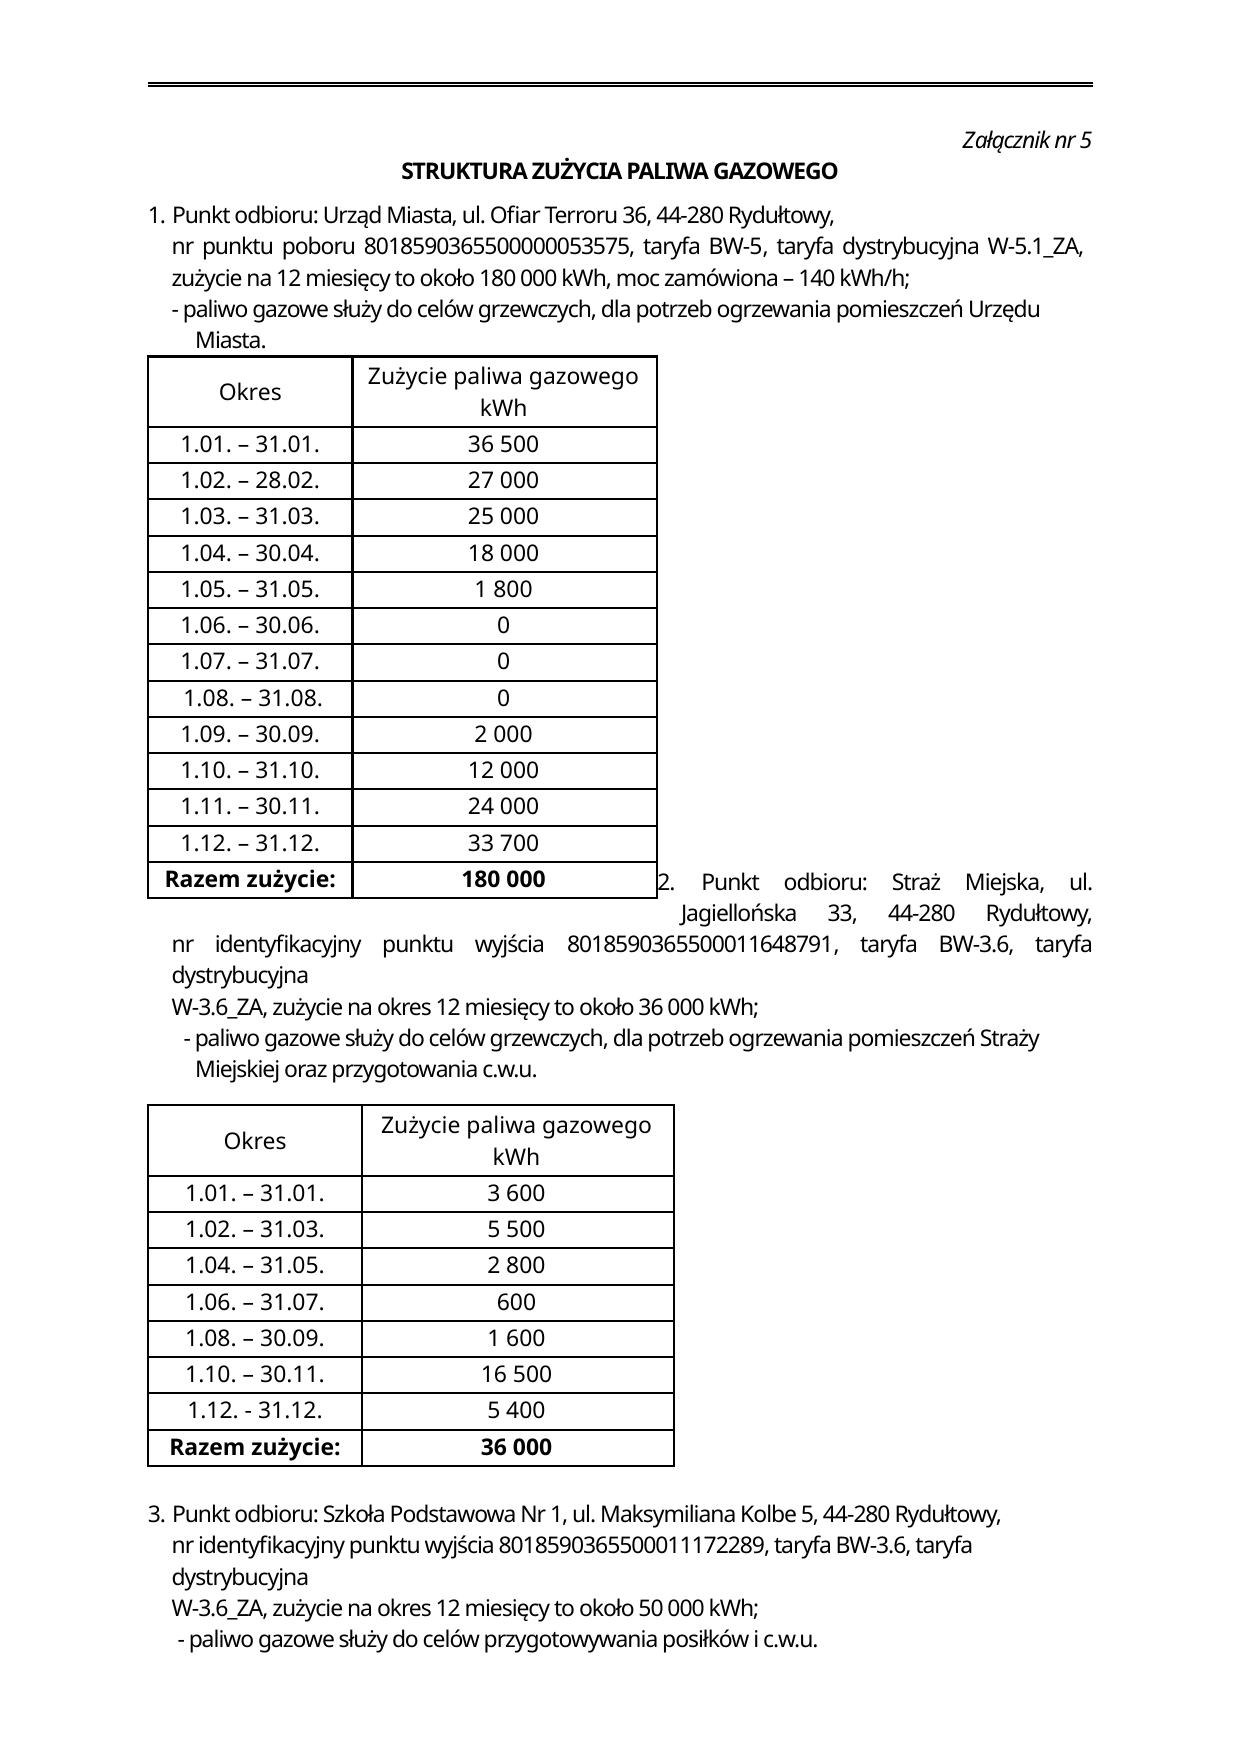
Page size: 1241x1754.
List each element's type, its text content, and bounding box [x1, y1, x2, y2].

table_cell 1.07. – 31.07. [149, 645, 351, 679]
table_cell 2 800 [363, 1249, 673, 1283]
table_cell 180 000 [354, 863, 656, 897]
text 2. Punkt odbioru: Straż Miejska, ul. Jagiellońska 33, 44-280 Rydułtowy, nr identyfikacyjny punktu wyjścia 8018590365500011648791, taryfa BW-3.6, taryfa dystrybucyjna W-3.6_ZA, zużycie na okres 12 miesięcy to około 36 000 kWh; [148, 866, 1093, 1022]
text 3. Punkt odbioru: Szkoła Podstawowa Nr 1, ul. Maksymiliana Kolbe 5, 44-280 Rydułtowy, nr identyfikacyjny punktu wyjścia 8018590365500011172289, taryfa BW-3.6, taryfa dystrybucyjna W-3.6_ZA, zużycie na okres 12 miesięcy to około 50 000 kWh; [148, 1498, 1093, 1623]
table_cell 1.03. – 31.03. [149, 500, 351, 534]
table_cell 1.04. – 30.04. [149, 537, 351, 571]
table_cell 1.10. – 30.11. [149, 1358, 361, 1392]
table_cell 1.01. – 31.01. [149, 428, 351, 462]
table_cell 1.02. – 31.03. [149, 1213, 361, 1247]
table_cell 5 500 [363, 1213, 673, 1247]
text - paliwo gazowe służy do celów przygotowywania posiłków i c.w.u. [177, 1623, 1093, 1654]
table_cell 33 700 [354, 827, 656, 861]
table_cell 1.06. – 30.06. [149, 609, 351, 643]
table_cell 1.01. – 31.01. [149, 1177, 361, 1211]
table_cell 12 000 [354, 754, 656, 788]
text 1. Punkt odbioru: Urząd Miasta, ul. Ofiar Terroru 36, 44-280 Rydułtowy, nr punktu poboru 8018590365500000053575, taryfa BW-5, taryfa dystrybucyjna W-5.1_ZA, zużycie na 12 miesięcy to około 180 000 kWh, moc zamówiona – 140 kWh/h; [148, 199, 1093, 293]
text Załącznik nr 5 [148, 124, 1093, 155]
table_cell 1.12. – 31.12. [149, 827, 351, 861]
table_cell 1 600 [363, 1322, 673, 1356]
table_cell 1 800 [354, 573, 656, 607]
table_header Okres [149, 1106, 361, 1175]
table_cell 27 000 [354, 464, 656, 498]
table_header Zużycie paliwa gazowego kWh [354, 358, 656, 426]
table_cell 5 400 [363, 1394, 673, 1428]
table_cell Razem zużycie: [149, 863, 351, 897]
table_cell 18 000 [354, 537, 656, 571]
table_cell 1.04. – 31.05. [149, 1249, 361, 1283]
text STRUKTURA ZUŻYCIA PALIWA GAZOWEGO [148, 155, 1093, 187]
table_cell 1.09. – 30.09. [149, 718, 351, 752]
table_cell 36 500 [354, 428, 656, 462]
table_cell Razem zużycie: [149, 1431, 361, 1465]
table_cell 0 [354, 645, 656, 679]
table_cell 1.02. – 28.02. [149, 464, 351, 498]
text - paliwo gazowe służy do celów grzewczych, dla potrzeb ogrzewania pomieszczeń Urzędu Miasta. [171, 293, 1093, 355]
table_cell 1.12. - 31.12. [149, 1394, 361, 1428]
table_cell 1.10. – 31.10. [149, 754, 351, 788]
table_cell 24 000 [354, 790, 656, 824]
table_cell 0 [354, 609, 656, 643]
table_cell 3 600 [363, 1177, 673, 1211]
table_cell 2 000 [354, 718, 656, 752]
text - paliwo gazowe służy do celów grzewczych, dla potrzeb ogrzewania pomieszczeń Straży Miejskiej oraz przygotowania c.w.u. [183, 1022, 1093, 1084]
table_cell 0 [354, 682, 656, 716]
table_cell 36 000 [363, 1431, 673, 1465]
table_cell 1.11. – 30.11. [149, 790, 351, 824]
table_cell 16 500 [363, 1358, 673, 1392]
table_cell 1.06. – 31.07. [149, 1286, 361, 1320]
table_cell 1.08. – 30.09. [149, 1322, 361, 1356]
table_header Okres [149, 358, 351, 426]
table_header Zużycie paliwa gazowego kWh [363, 1106, 673, 1175]
table_cell 600 [363, 1286, 673, 1320]
table_cell 1.05. – 31.05. [149, 573, 351, 607]
table_cell 25 000 [354, 500, 656, 534]
table_cell 1.08. – 31.08. [149, 682, 351, 716]
